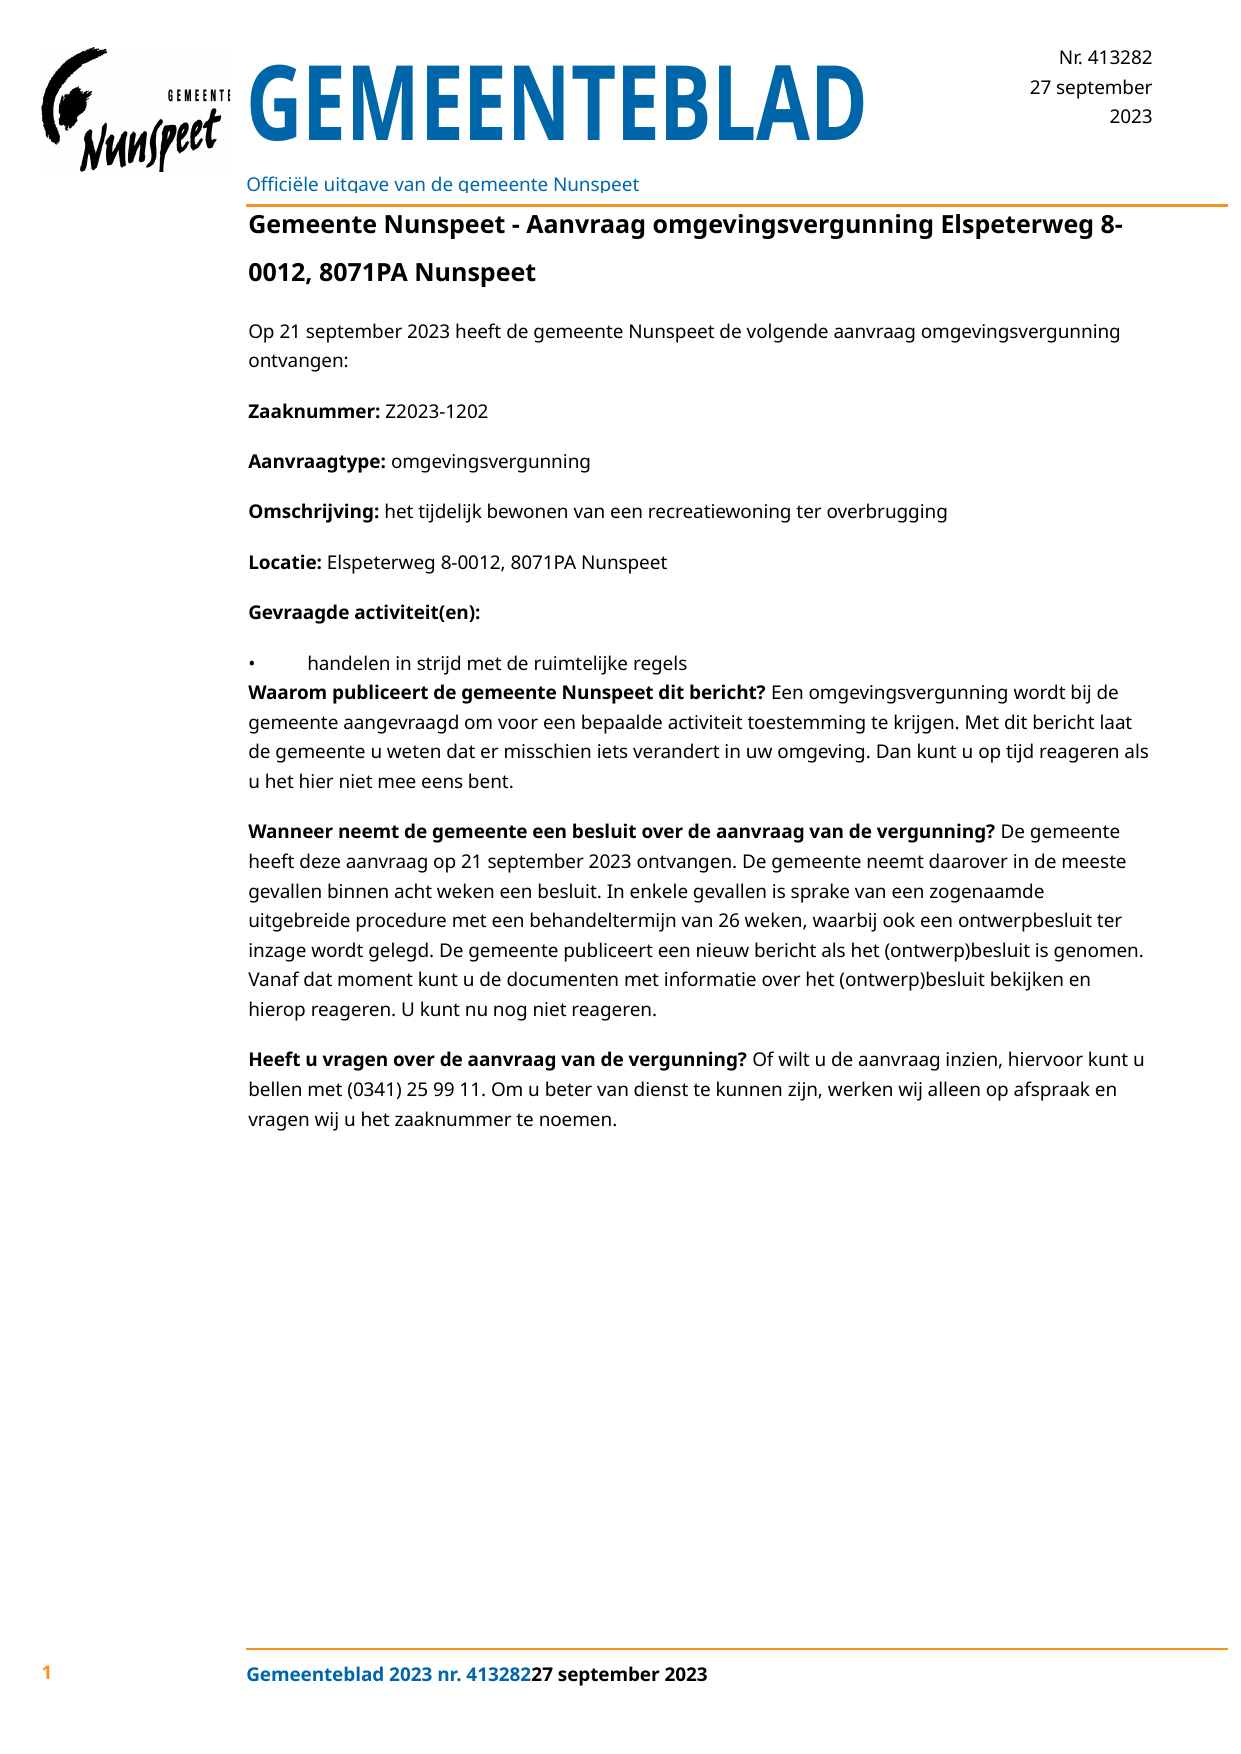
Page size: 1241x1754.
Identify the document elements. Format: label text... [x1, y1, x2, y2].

text Op 21 september 2023 heeft de gemeente Nunspeet de volgende aanvraag omgevingsvergunning ontvangen: [248, 318, 1152, 373]
text Omschrijving: het tijdelijk bewonen van een recreatiewoning ter overbrugging [248, 499, 1152, 524]
list handelen in strijd met de ruimtelijke regels [248, 650, 1152, 676]
text Heeft u vragen over de aanvraag van de vergunning? Of wilt u de aanvraag inzien, hiervoor kunt u bellen met (0341) 25 99 11. Om u beter van dienst te kunnen zijn, werken wij alleen op afspraak en vragen wij u het zaaknummer te noemen. [248, 1047, 1152, 1132]
text Gemeente Nunspeet - Aanvraag omgevingsvergunning Elspeterweg 8-0012, 8071PA Nunspeet [248, 207, 1152, 288]
text Gevraagde activiteit(en): [248, 599, 1152, 625]
text Aanvraagtype: omgevingsvergunning [248, 448, 1152, 474]
text Waarom publiceert de gemeente Nunspeet dit bericht? Een omgevingsvergunning wordt bij de gemeente aangevraagd om voor een bepaalde activiteit toestemming te krijgen. Met dit bericht laat de gemeente u weten dat er misschien iets verandert in uw omgeving. Dan kunt u op tijd reageren als u het hier niet mee eens bent. [248, 679, 1152, 794]
text Zaaknummer: Z2023-1202 [248, 398, 1152, 424]
picture [41, 47, 231, 172]
text Wanneer neemt de gemeente een besluit over de aanvraag van de vergunning? De gemeente heeft deze aanvraag op 21 september 2023 ontvangen. De gemeente neemt daarover in de meeste gevallen binnen acht weken een besluit. In enkele gevallen is sprake van een zogenaamde uitgebreide procedure met een behandeltermijn van 26 weken, waarbij ook een ontwerpbesluit ter inzage wordt gelegd. De gemeente publiceert een nieuw bericht als het (ontwerp)besluit is genomen. Vanaf dat moment kunt u de documenten met informatie over het (ontwerp)besluit bekijken en hierop reageren. U kunt nu nog niet reageren. [248, 819, 1152, 1022]
text Locatie: Elspeterweg 8-0012, 8071PA Nunspeet [248, 549, 1152, 575]
